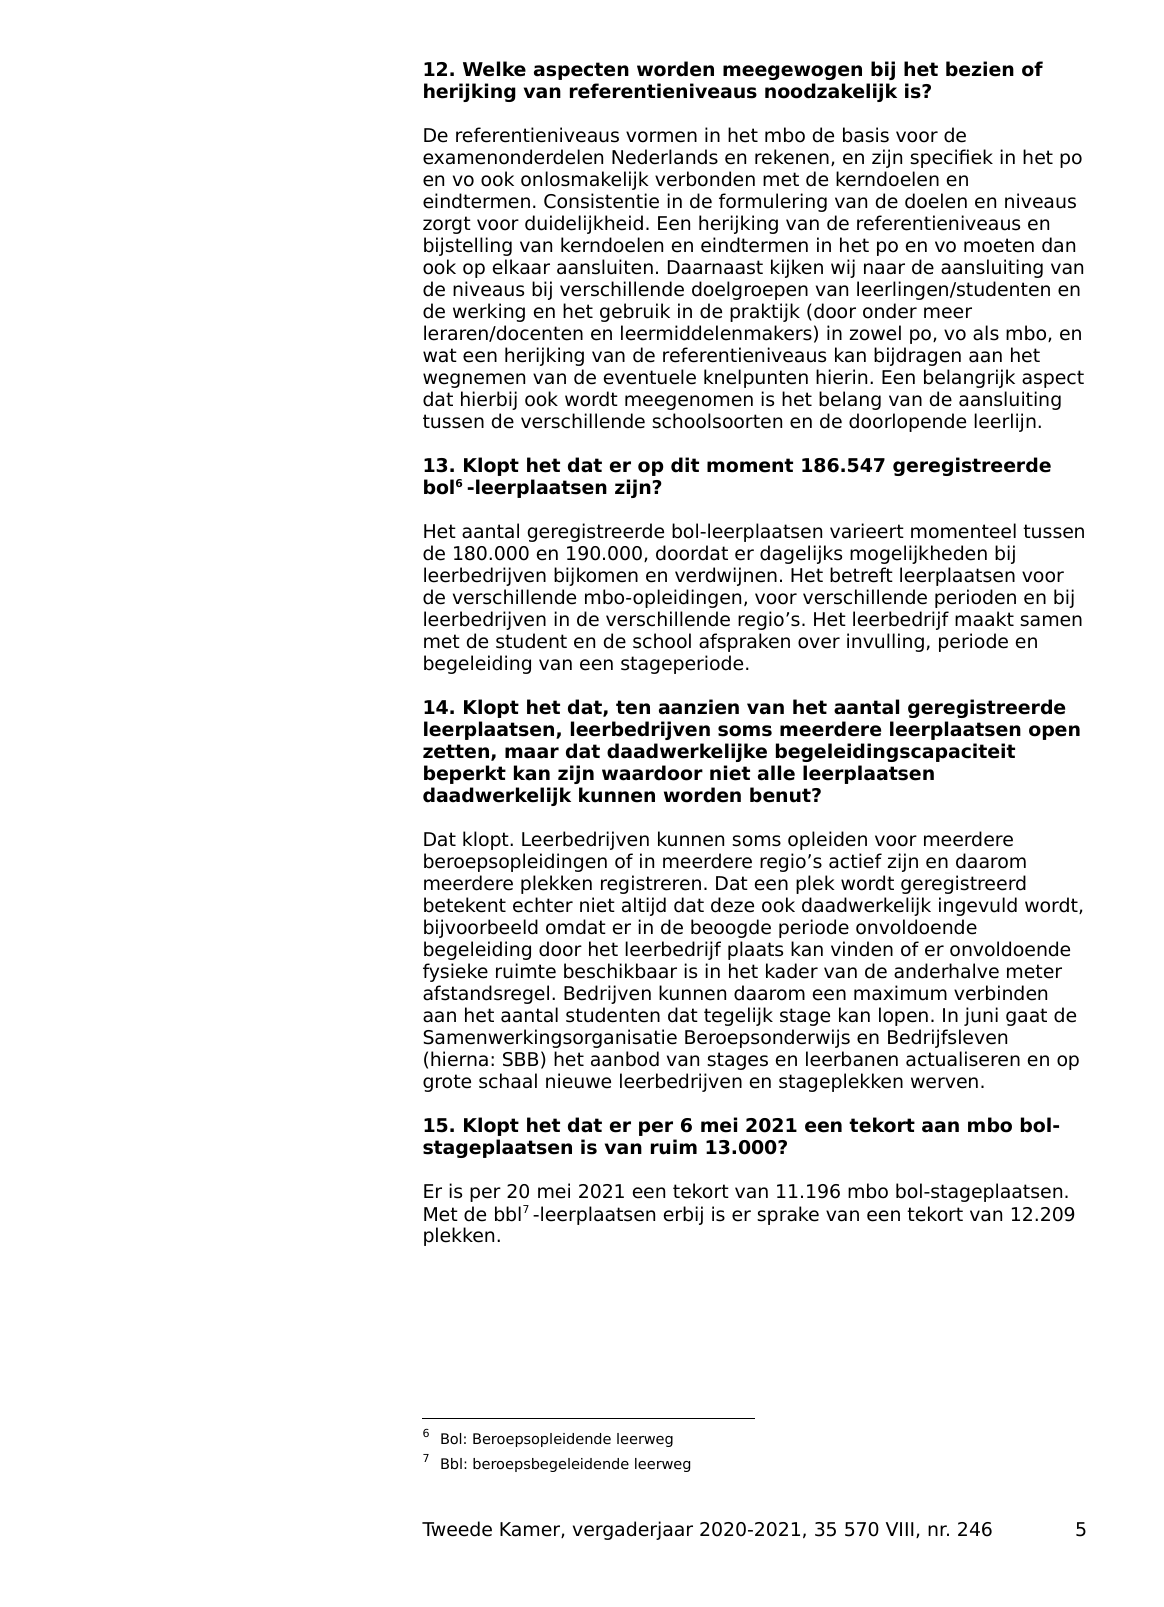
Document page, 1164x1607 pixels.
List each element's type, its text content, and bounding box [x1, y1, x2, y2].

text Dat klopt. Leerbedrijven kunnen soms opleiden voor meerdere beroepsopleidingen of in meerdere regio’s actief zijn en daarom meerdere plekken registreren. Dat een plek wordt geregistreerd betekent echter niet altijd dat deze ook daadwerkelijk ingevuld wordt, bijvoorbeeld omdat er in de beoogde periode onvoldoende begeleiding door het leerbedrijf plaats kan vinden of er onvoldoende fysieke ruimte beschikbaar is in het kader van de anderhalve meter afstandsregel. Bedrijven kunnen daarom een maximum verbinden aan het aantal studenten dat tegelijk stage kan lopen. In juni gaat de Samenwerkingsorganisatie Beroepsonderwijs en Bedrijfsleven (hierna: SBB) het aanbod van stages en leerbanen actualiseren en op grote schaal nieuwe leerbedrijven en stageplekken werven. [422, 829, 1087, 1093]
subtitle 12. Welke aspecten worden meegewogen bij het bezien of herijking van referentieniveaus noodzakelijk is? [422, 59, 1087, 103]
text Bol: Beroepsopleidende leerweg [422, 1427, 1087, 1449]
text Er is per 20 mei 2021 een tekort van 11.196 mbo bol-stageplaatsen. Met de bbl-leerplaatsen erbij is er sprake van een tekort van 12.209 plekken. [422, 1181, 1087, 1247]
text De referentieniveaus vormen in het mbo de basis voor de examenonderdelen Nederlands en rekenen, en zijn specifiek in het po en vo ook onlosmakelijk verbonden met de kerndoelen en eindtermen. Consistentie in de formulering van de doelen en niveaus zorgt voor duidelijkheid. Een herijking van de referentieniveaus en bijstelling van kerndoelen en eindtermen in het po en vo moeten dan ook op elkaar aansluiten. Daarnaast kijken wij naar de aansluiting van de niveaus bij verschillende doelgroepen van leerlingen/studenten en de werking en het gebruik in de praktijk (door onder meer leraren/docenten en leermiddelenmakers) in zowel po, vo als mbo, en wat een herijking van de referentieniveaus kan bijdragen aan het wegnemen van de eventuele knelpunten hierin. Een belangrijk aspect dat hierbij ook wordt meegenomen is het belang van de aansluiting tussen de verschillende schoolsoorten en de doorlopende leerlijn. [422, 125, 1087, 433]
subtitle 15. Klopt het dat er per 6 mei 2021 een tekort aan mbo bol-stageplaatsen is van ruim 13.000? [422, 1115, 1087, 1159]
text Het aantal geregistreerde bol-leerplaatsen varieert momenteel tussen de 180.000 en 190.000, doordat er dagelijks mogelijkheden bij leerbedrijven bijkomen en verdwijnen. Het betreft leerplaatsen voor de verschillende mbo-opleidingen, voor verschillende perioden en bij leerbedrijven in de verschillende regio’s. Het leerbedrijf maakt samen met de student en de school afspraken over invulling, periode en begeleiding van een stageperiode. [422, 521, 1087, 675]
text Bbl: beroepsbegeleidende leerweg [422, 1452, 1087, 1474]
subtitle 14. Klopt het dat, ten aanzien van het aantal geregistreerde leerplaatsen, leerbedrijven soms meerdere leerplaatsen open zetten, maar dat daadwerkelijke begeleidingscapaciteit beperkt kan zijn waardoor niet alle leerplaatsen daadwerkelijk kunnen worden benut? [422, 697, 1087, 807]
subtitle 13. Klopt het dat er op dit moment 186.547 geregistreerde bol-leerplaatsen zijn? [422, 455, 1087, 499]
